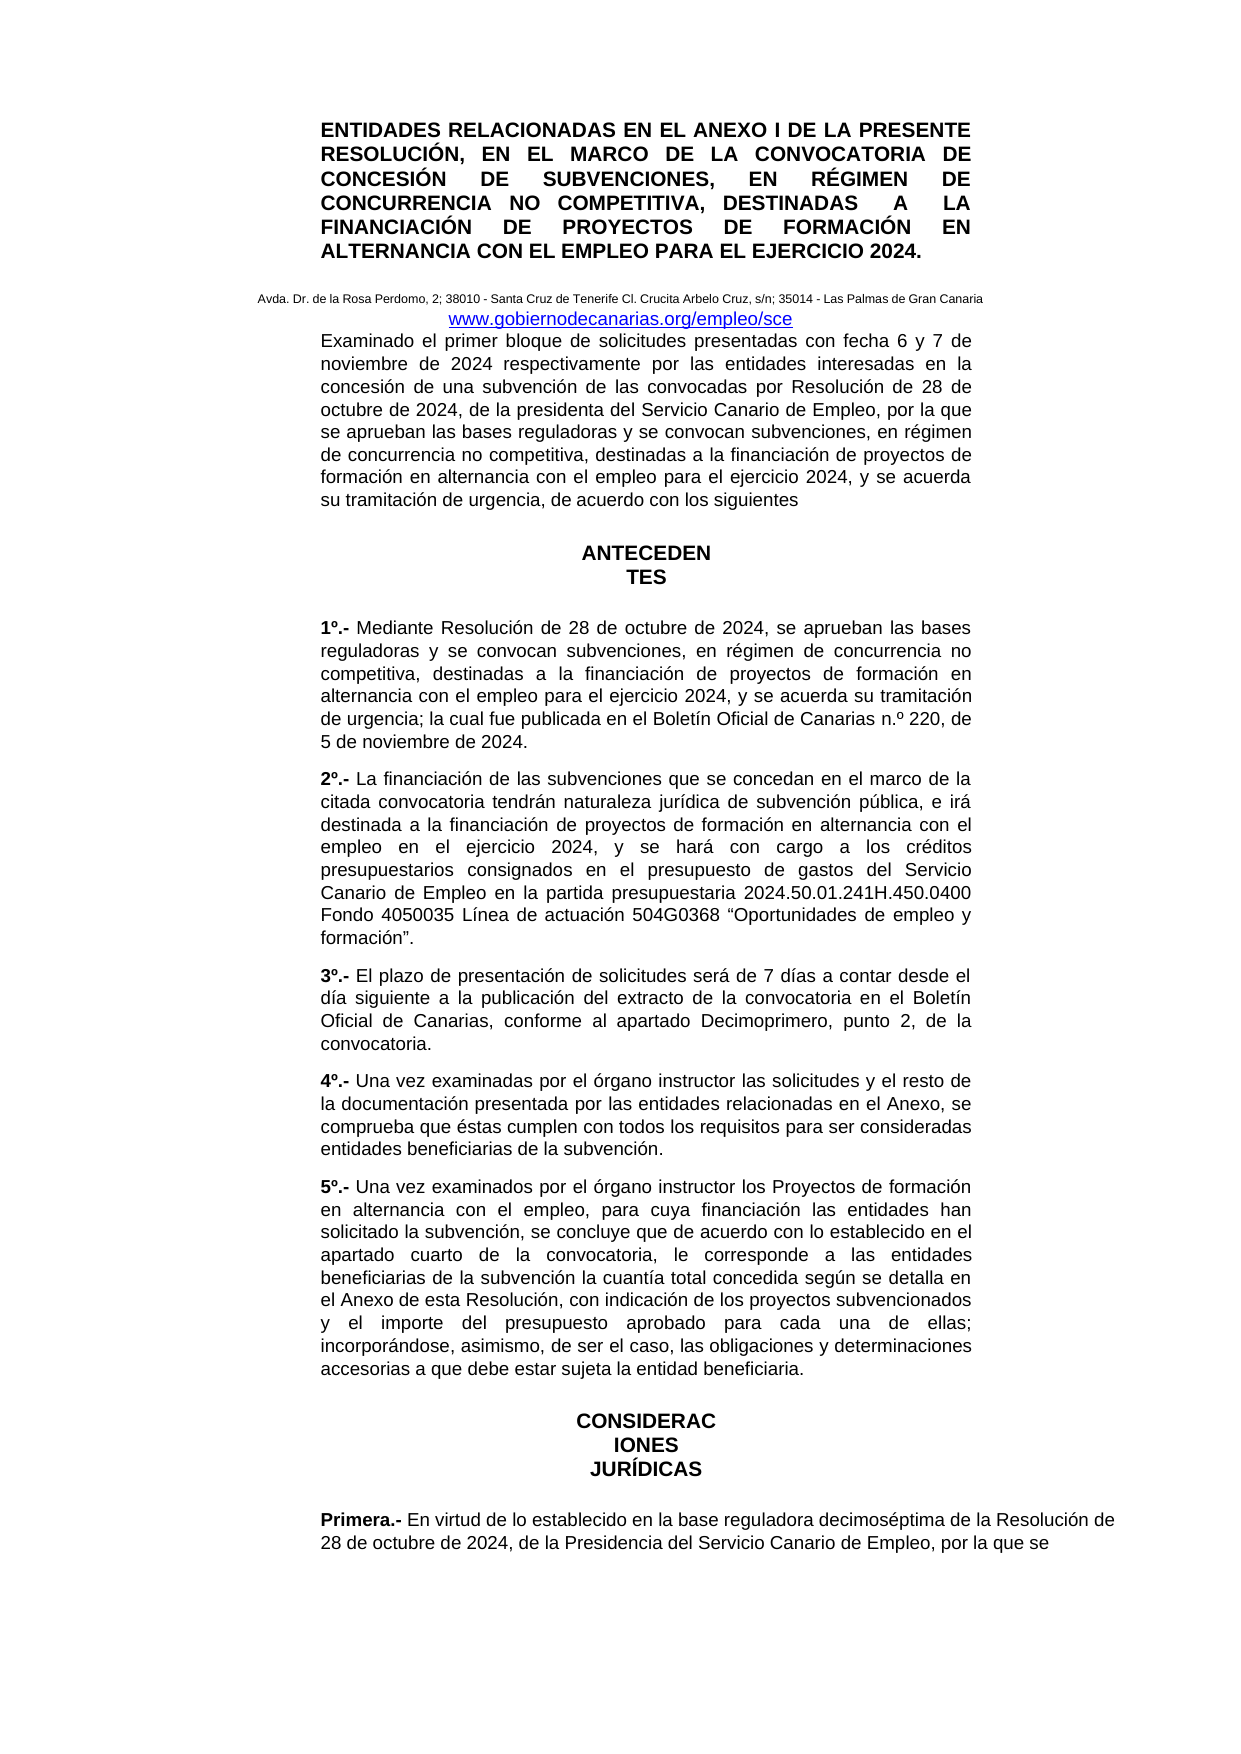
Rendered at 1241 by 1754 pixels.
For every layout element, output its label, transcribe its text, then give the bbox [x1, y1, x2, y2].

text Primera.- En virtud de lo establecido en la base reguladora decimoséptima de la Resolución de [320, 1509, 1122, 1531]
text 1º.- Mediante Resolución de 28 de octubre de 2024, se aprueban las bases reguladoras y se convocan subvenciones, en régimen de concurrencia no competitiva, destinadas a la financiación de proyectos de formación en alternancia con el empleo para el ejercicio 2024, y se acuerda su tramitación de urgencia; la cual fue publicada en el Boletín Oficial de Canarias n.º 220, de 5 de noviembre de 2024. [320, 617, 972, 752]
text 3º.- El plazo de presentación de solicitudes será de 7 días a contar desde el día siguiente a la publicación del extracto de la convocatoria en el Boletín Oficial de Canarias, conforme al apartado Decimoprimero, punto 2, de la convocatoria. [320, 964, 971, 1054]
text ENTIDADES RELACIONADAS EN EL ANEXO I DE LA PRESENTE RESOLUCIÓN, EN EL MARCO DE LA CONVOCATORIA DE CONCESIÓN DE SUBVENCIONES, EN RÉGIMEN DE CONCURRENCIA NO COMPETITIVA, DESTINADAS A LA FINANCIACIÓN DE PROYECTOS DE FORMACIÓN EN ALTERNANCIA CON EL EMPLEO PARA EL EJERCICIO 2024. [320, 118, 971, 263]
text CONSIDERACIONES JURÍDICAS [575, 1409, 717, 1481]
text 5º.- Una vez examinados por el órgano instructor los Proyectos de formación en alternancia con el empleo, para cuya financiación las entidades han solicitado la subvención, se concluye que de acuerdo con lo establecido en el apartado cuarto de la convocatoria, le corresponde a las entidades beneficiarias de la subvención la cuantía total concedida según se detalla en el Anexo de esta Resolución, con indicación de los proyectos subvencionados y el importe del presupuesto aprobado para cada una de ellas; incorporándose, asimismo, de ser el caso, las obligaciones y determinaciones accesorias a que debe estar sujeta la entidad beneficiaria. [320, 1176, 972, 1379]
text Examinado el primer bloque de solicitudes presentadas con fecha 6 y 7 de noviembre de 2024 respectivamente por las entidades interesadas en la concesión de una subvención de las convocadas por Resolución de 28 de octubre de 2024, de la presidenta del Servicio Canario de Empleo, por la que se aprueban las bases reguladoras y se convocan subvenciones, en régimen de concurrencia no competitiva, destinadas a la financiación de proyectos de formación en alternancia con el empleo para el ejercicio 2024, y se acuerda su tramitación de urgencia, de acuerdo con los siguientes [320, 330, 972, 511]
text 2º.- La financiación de las subvenciones que se concedan en el marco de la citada convocatoria tendrán naturaleza jurídica de subvención pública, e irá destinada a la financiación de proyectos de formación en alternancia con el empleo en el ejercicio 2024, y se hará con cargo a los créditos presupuestarios consignados en el presupuesto de gastos del Servicio Canario de Empleo en la partida presupuestaria 2024.50.01.241H.450.0400 Fondo 4050035 Línea de actuación 504G0368 “Oportunidades de empleo y formación”. [320, 768, 972, 948]
text ANTECEDENTES [575, 541, 717, 589]
text 28 de octubre de 2024, de la Presidencia del Servicio Canario de Empleo, por la que se [320, 1532, 1122, 1553]
text Avda. Dr. de la Rosa Perdomo, 2; 38010 - Santa Cruz de Tenerife Cl. Crucita Arbelo Cruz, s/n; 35014 - Las Palmas de Gran Canaria www.gobiernodecanarias.org/empleo/sce [120, 292, 1120, 329]
text 4º.- Una vez examinadas por el órgano instructor las solicitudes y el resto de la documentación presentada por las entidades relacionadas en el Anexo, se comprueba que éstas cumplen con todos los requisitos para ser consideradas entidades beneficiarias de la subvención. [320, 1070, 972, 1160]
